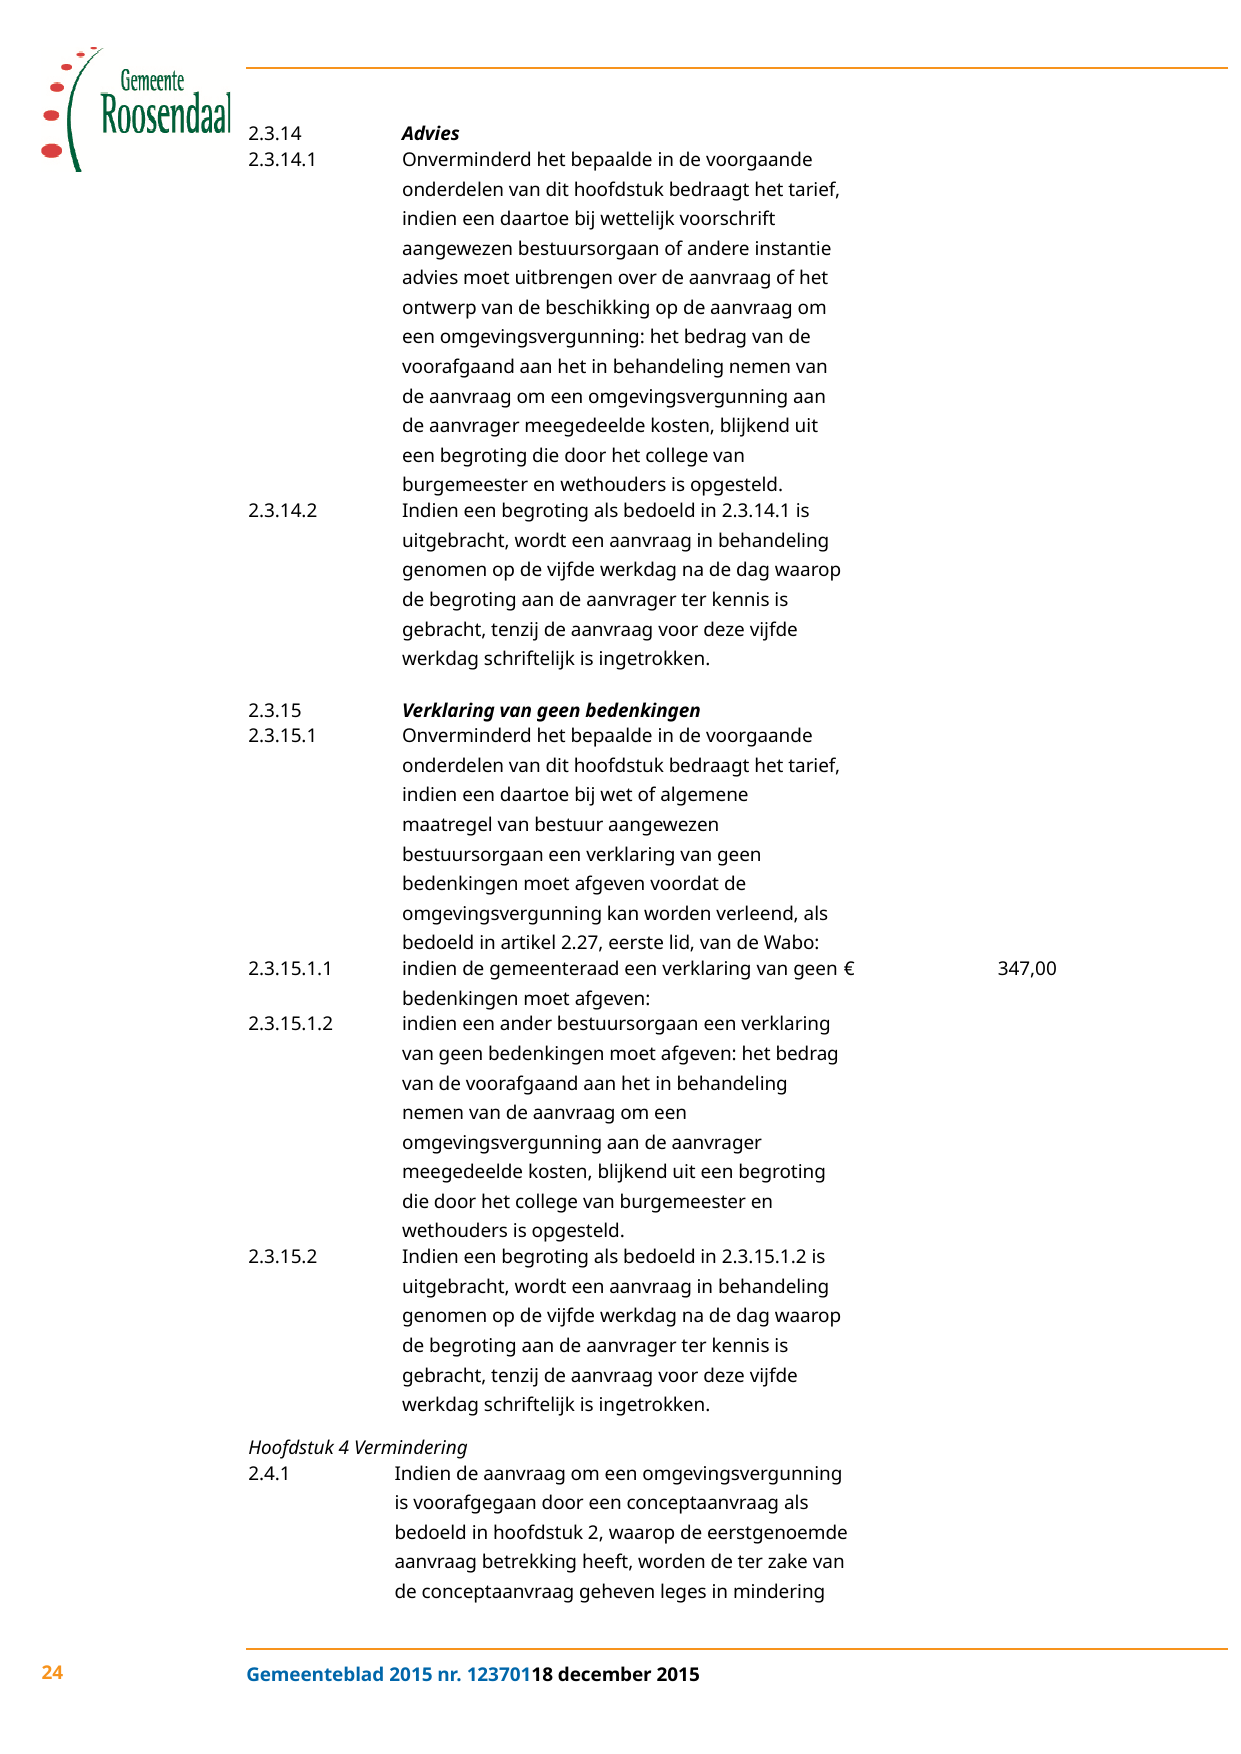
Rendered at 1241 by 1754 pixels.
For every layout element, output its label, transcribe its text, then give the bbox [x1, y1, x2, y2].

table_cell [844, 95, 998, 121]
table_cell Onverminderd het bepaalde in de voorgaande onderdelen van dit hoofdstuk bedraagt het tarief, indien een daartoe bij wettelijk voorschrift aangewezen bestuursorgaan of andere instantie advies moet uitbrengen over de aanvraag of het ontwerp van de beschikking op de aanvraag om een omgevingsvergunning: het bedrag van de voorafgaand aan het in behandeling nemen van de aanvraag om een omgevingsvergunning aan de aanvrager meegedeelde kosten, blijkend uit een begroting die door het college van burgemeester en wethouders is opgesteld. [402, 146, 844, 497]
table_cell [998, 498, 1152, 671]
table_cell [844, 121, 998, 146]
table_cell [998, 95, 1152, 121]
table_cell [998, 1244, 1152, 1417]
table_cell 2.3.15.1.2 [248, 1011, 402, 1243]
picture [41, 47, 231, 172]
table_cell [998, 671, 1152, 697]
table_cell 347,00 [998, 955, 1152, 1011]
table_cell Onverminderd het bepaalde in de voorgaande onderdelen van dit hoofdstuk bedraagt het tarief, indien een daartoe bij wet of algemene maatregel van bestuur aangewezen bestuursorgaan een verklaring van geen bedenkingen moet afgeven voordat de omgevingsvergunning kan worden verleend, als bedoeld in artikel 2.27, eerste lid, van de Wabo: [402, 723, 844, 955]
table_cell [248, 671, 402, 697]
table_cell 2.3.15.1.1 [248, 955, 402, 1011]
text Hoofdstuk 4 Vermindering [248, 1434, 1152, 1459]
table_cell [844, 146, 998, 497]
table_cell 2.3.15.1 [248, 723, 402, 955]
table_cell Advies [402, 121, 844, 146]
table_cell [248, 95, 402, 121]
table_cell Verklaring van geen bedenkingen [402, 697, 844, 722]
table_header Indien de aanvraag om een omgevingsvergunning is voorafgegaan door een conceptaanvraag als bedoeld in hoofdstuk 2, waarop de eerstgenoemde aanvraag betrekking heeft, worden de ter zake van de conceptaanvraag geheven leges in mindering [394, 1460, 859, 1604]
table_cell [844, 1011, 998, 1243]
table_cell 2.3.14 [248, 121, 402, 146]
table_cell [844, 671, 998, 697]
table_header [1005, 1460, 1152, 1604]
table_header 2.4.1 [248, 1460, 394, 1604]
table_cell indien de gemeenteraad een verklaring van geen bedenkingen moet afgeven: [402, 955, 844, 1011]
table_cell [998, 1011, 1152, 1243]
table_cell 2.3.14.1 [248, 146, 402, 497]
table_cell [402, 671, 844, 697]
table_cell [998, 697, 1152, 722]
table_cell [844, 498, 998, 671]
table_cell 2.3.15.2 [248, 1244, 402, 1417]
table_cell [844, 1244, 998, 1417]
table_header [859, 1460, 1005, 1604]
table_cell [402, 95, 844, 121]
table_cell [998, 146, 1152, 497]
table_cell Indien een begroting als bedoeld in 2.3.14.1 is uitgebracht, wordt een aanvraag in behandeling genomen op de vijfde werkdag na de dag waarop de begroting aan de aanvrager ter kennis is gebracht, tenzij de aanvraag voor deze vijfde werkdag schriftelijk is ingetrokken. [402, 498, 844, 671]
table_cell [844, 723, 998, 955]
table_cell [998, 723, 1152, 955]
table_cell € [844, 955, 998, 1011]
table_cell [844, 697, 998, 722]
table_cell Indien een begroting als bedoeld in 2.3.15.1.2 is uitgebracht, wordt een aanvraag in behandeling genomen op de vijfde werkdag na de dag waarop de begroting aan de aanvrager ter kennis is gebracht, tenzij de aanvraag voor deze vijfde werkdag schriftelijk is ingetrokken. [402, 1244, 844, 1417]
table_cell 2.3.15 [248, 697, 402, 722]
table_cell [998, 121, 1152, 146]
table_cell 2.3.14.2 [248, 498, 402, 671]
table_cell indien een ander bestuursorgaan een verklaring van geen bedenkingen moet afgeven: het bedrag van de voorafgaand aan het in behandeling nemen van de aanvraag om een omgevingsvergunning aan de aanvrager meegedeelde kosten, blijkend uit een begroting die door het college van burgemeester en wethouders is opgesteld. [402, 1011, 844, 1243]
